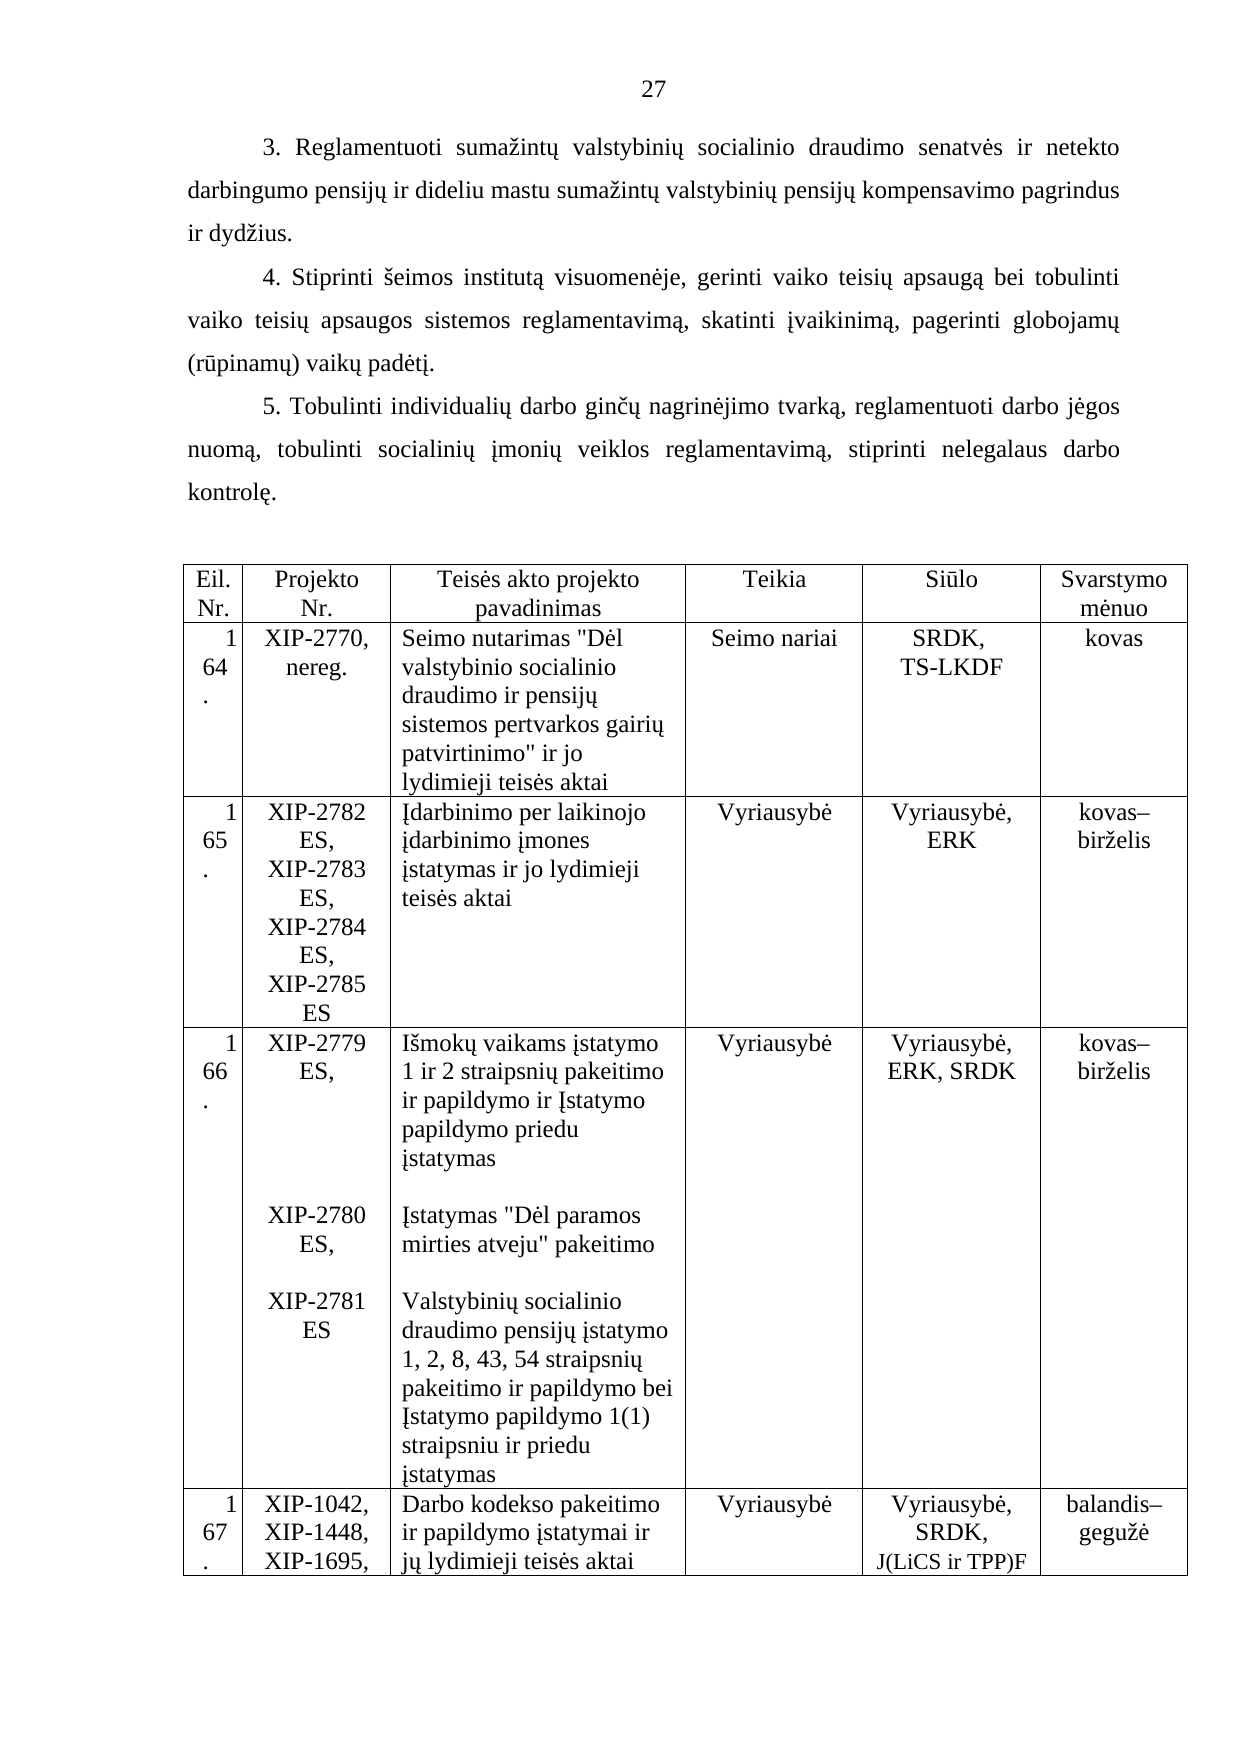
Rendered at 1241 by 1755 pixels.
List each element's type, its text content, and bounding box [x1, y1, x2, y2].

table_cell XIP-2770, nereg. [243, 623, 390, 796]
text 4. Stiprinti šeimos institutą visuomenėje, gerinti vaiko teisių apsaugą bei tobulinti vaiko teisių apsaugos sistemos reglamentavimą, skatinti įvaikinimą, pagerinti globojamų (rūpinamų) vaikų padėtį. [187, 262, 1120, 377]
table_header Eil. Nr. [184, 565, 242, 622]
table_cell 165. [184, 797, 242, 1027]
table_cell kovas– birželis [1041, 797, 1187, 1027]
table_cell Vyriausybė, SRDK, J(LiCS ir TPP)F [863, 1489, 1040, 1575]
table_cell Darbo kodekso pakeitimo ir papildymo įstatymai ir jų lydimieji teisės aktai [391, 1489, 685, 1575]
table_cell Vyriausybė [686, 1489, 862, 1575]
table_cell XIP-2779 ES, XIP-2780 ES, XIP-2781 ES [243, 1028, 390, 1488]
text 5. Tobulinti individualių darbo ginčų nagrinėjimo tvarką, reglamentuoti darbo jėgos nuomą, tobulinti socialinių įmonių veiklos reglamentavimą, stiprinti nelegalaus darbo kontrolę. [187, 391, 1120, 506]
table_cell 167. [184, 1489, 242, 1575]
table_cell XIP-2782 ES, XIP-2783 ES, XIP-2784 ES, XIP-2785 ES [243, 797, 390, 1027]
table_cell Vyriausybė [686, 797, 862, 1027]
text 3. Reglamentuoti sumažintų valstybinių socialinio draudimo senatvės ir netekto darbingumo pensijų ir dideliu mastu sumažintų valstybinių pensijų kompensavimo pagrindus ir dydžius. [187, 132, 1120, 247]
table_cell Seimo nutarimas "Dėl valstybinio socialinio draudimo ir pensijų sistemos pertvarkos gairių patvirtinimo" ir jo lydimieji teisės aktai [391, 623, 685, 796]
table_header Teikia [686, 565, 862, 622]
table_header Siūlo [863, 565, 1040, 622]
table_cell Įdarbinimo per laikinojo įdarbinimo įmones įstatymas ir jo lydimieji teisės aktai [391, 797, 685, 1027]
table_cell Vyriausybė, ERK, SRDK [863, 1028, 1040, 1488]
table_cell XIP-1042, XIP-1448, XIP-1695, [243, 1489, 390, 1575]
table_cell 164. [184, 623, 242, 796]
table_header Teisės akto projekto pavadinimas [391, 565, 685, 622]
table_cell 166. [184, 1028, 242, 1488]
table_header Projekto Nr. [243, 565, 390, 622]
table_cell balandis– gegužė [1041, 1489, 1187, 1575]
table_cell Vyriausybė, ERK [863, 797, 1040, 1027]
table_header Svarstymo mėnuo [1041, 565, 1187, 622]
table_cell kovas [1041, 623, 1187, 796]
table_cell Vyriausybė [686, 1028, 862, 1488]
table_cell kovas– birželis [1041, 1028, 1187, 1488]
table_cell Išmokų vaikams įstatymo 1 ir 2 straipsnių pakeitimo ir papildymo ir Įstatymo papildymo priedu įstatymas Įstatymas "Dėl paramos mirties atveju" pakeitimo Valstybinių socialinio draudimo pensijų įstatymo 1, 2, 8, 43, 54 straipsnių pakeitimo ir papildymo bei Įstatymo papildymo 1(1) straipsniu ir priedu įstatymas [391, 1028, 685, 1488]
table_cell SRDK, TS-LKDF [863, 623, 1040, 796]
table_cell Seimo nariai [686, 623, 862, 796]
